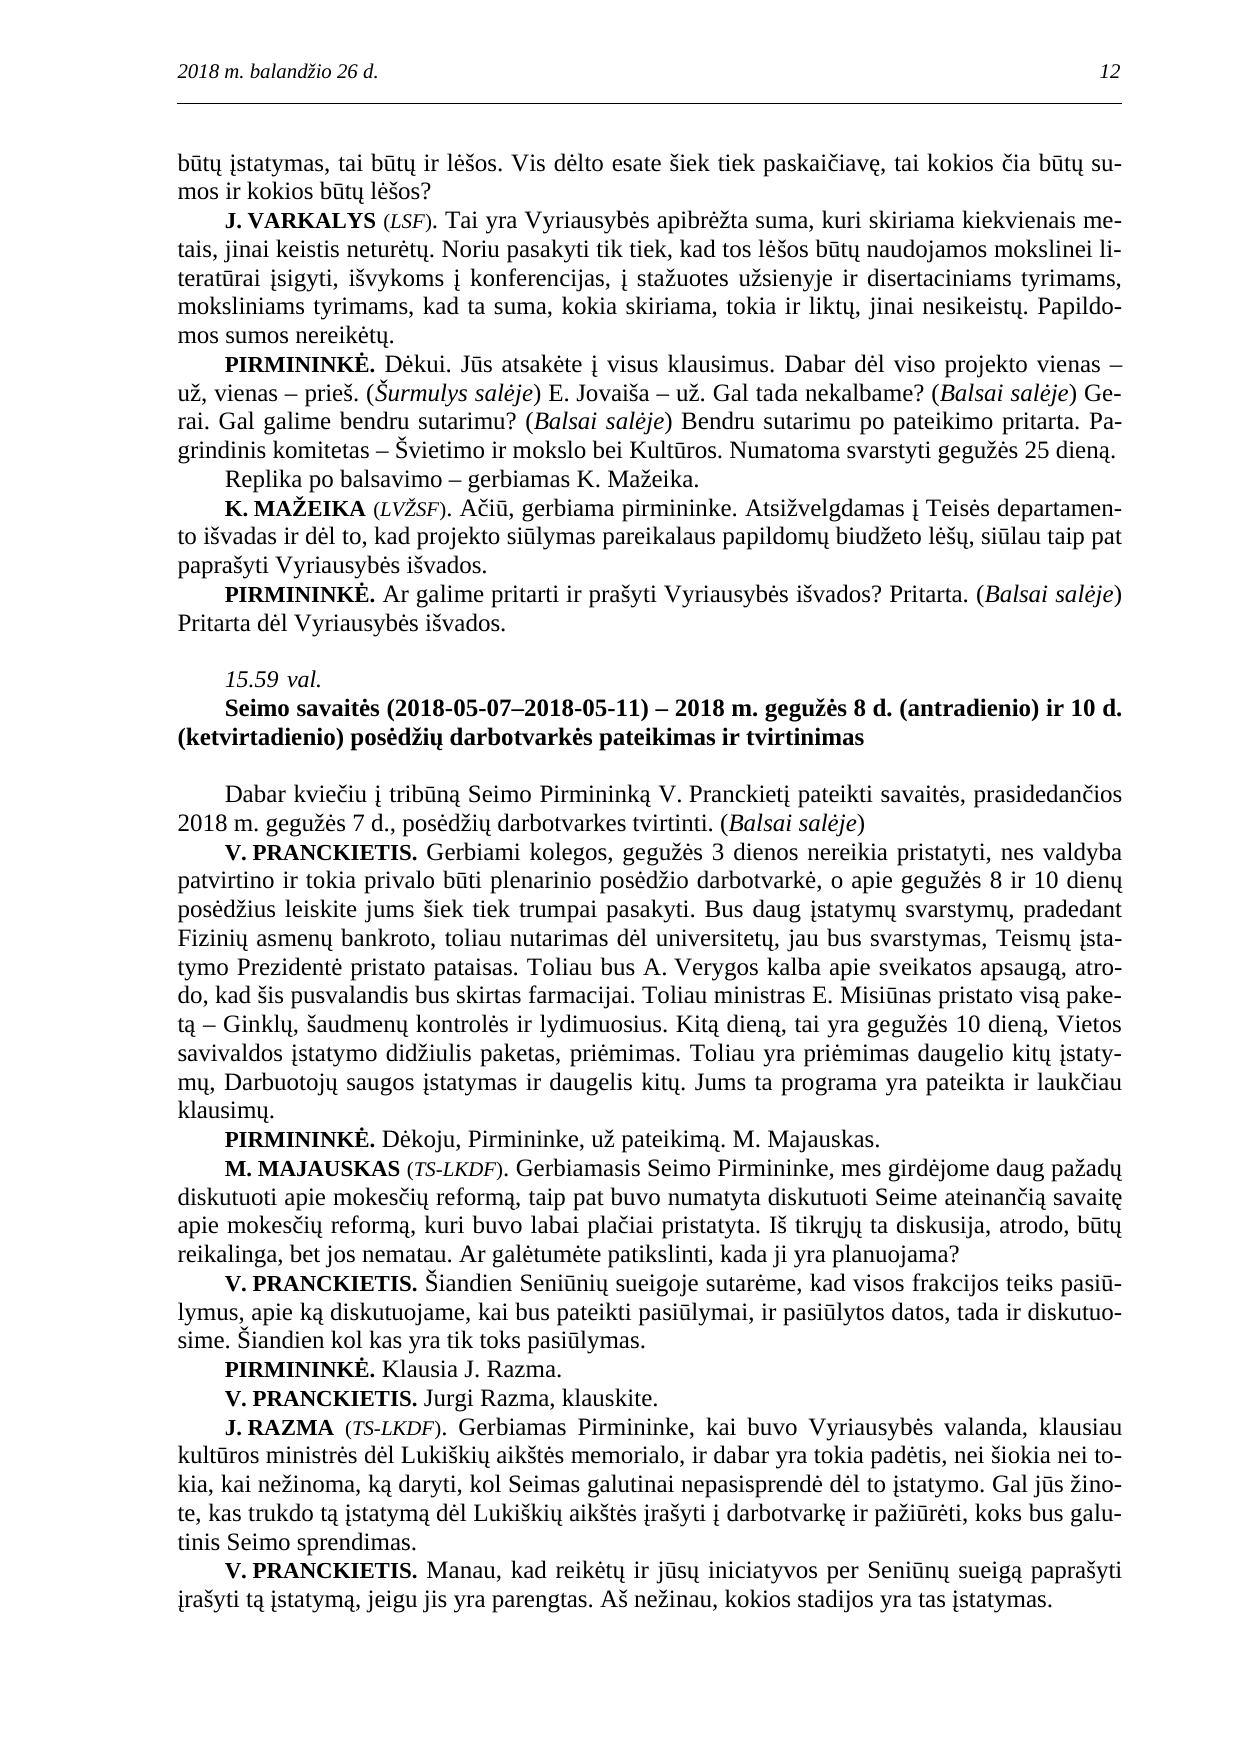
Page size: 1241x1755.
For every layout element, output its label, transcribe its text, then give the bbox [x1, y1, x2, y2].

text V. PRANCKIETIS. Ma­nau, kad rei­kė­tų ir jū­sų ini­cia­ty­vos per Se­niū­nų su­ei­gą pa­pra­šy­ti įra­šy­ti tą įsta­ty­mą, jei­gu jis yra pa­reng­tas. Aš ne­ži­nau, ko­kios sta­di­jos yra tas įsta­ty­mas. [177, 1555, 1122, 1613]
text J. VARKALYS (LSF). Tai yra Vy­riau­sy­bės api­brėž­ta su­ma, ku­ri ski­ria­ma kiek­vie­nais me­tais, ji­nai keis­tis ne­tu­rė­tų. No­riu pa­sa­ky­ti tik tiek, kad tos lė­šos bū­tų nau­do­ja­mos moks­li­nei li­te­ra­tū­rai įsi­gy­ti, iš­vy­koms į kon­fe­ren­ci­jas, į sta­žuo­tes už­sie­ny­je ir di­ser­ta­ci­niams ty­ri­mams, moks­li­niams ty­ri­mams, kad ta su­ma, ko­kia ski­ria­ma, to­kia ir lik­tų, ji­nai ne­si­keis­tų. Pa­pil­do­mos su­mos ne­rei­kė­tų. [177, 205, 1122, 349]
text J. RAZMA (TS-LKDF). Ger­bia­mas Pir­mi­nin­ke, kai bu­vo Vy­riau­sy­bės va­lan­da, klau­siau kul­tū­ros mi­nist­rės dėl Lu­kiš­kių aikš­tės me­mo­ria­lo, ir da­bar yra to­kia pa­dė­tis, nei šio­kia nei to­kia, kai ne­ži­no­ma, ką da­ry­ti, kol Sei­mas ga­lu­ti­nai nepa­si­spren­dė dėl to įsta­ty­mo. Gal jūs ži­no­te, kas truk­do tą įsta­ty­mą dėl Lu­kiš­kių aikš­tės įra­šy­ti į dar­bo­tvarkę ir pa­žiū­rė­ti, koks bus ga­lu­ti­nis Sei­mo spren­di­mas. [177, 1412, 1122, 1555]
text K. MAŽEIKA (LVŽSF). Ačiū, ger­bia­ma pir­mi­nin­ke. At­si­žvelg­da­mas į Tei­sės de­par­ta­men­to iš­va­das ir dėl to, kad pro­jek­to siū­ly­mas pa­rei­ka­laus pa­pil­do­mų biu­dže­to lė­šų, siū­lau taip pat pa­pra­šy­ti Vy­riau­sy­bės iš­va­dos. [177, 493, 1122, 579]
text V. PRANCKIETIS. Jur­gi Raz­ma, klaus­ki­te. [177, 1383, 1122, 1412]
text M. MAJAUSKAS (TS-LKDF). Ger­bia­ma­sis Sei­mo Pir­mi­nin­ke, mes gir­dė­jo­me daug pa­ža­dų dis­ku­tuo­ti apie mo­kes­čių re­for­mą, taip pat bu­vo nu­ma­ty­ta dis­ku­tuo­ti Sei­me at­ei­nan­čią sa­vai­tę apie mo­kes­čių re­for­mą, ku­ri bu­vo la­bai pla­čiai pri­sta­ty­ta. Iš tik­rų­jų ta dis­ku­si­ja, at­ro­do, bū­tų rei­ka­lin­ga, bet jos ne­ma­tau. Ar ga­lė­tu­mėte pa­tiks­lin­ti, ka­da ji yra pla­nuo­ja­ma? [177, 1153, 1122, 1268]
text Sei­mo sa­vai­tės (2018-05-07–2018-05-11) – 2018 m. ge­gu­žės 8 d. (ant­ra­die­nio) ir 10 d. (ket­vir­ta­die­nio) po­sė­džių dar­bo­tvarkės pa­tei­ki­mas ir tvir­ti­ni­mas [177, 693, 1122, 750]
text V. PRANCKIETIS. Ger­bia­mi ko­le­gos, ge­gu­žės 3 die­nos ne­rei­kia pri­sta­ty­ti, nes val­dy­ba pa­tvir­ti­no ir to­kia pri­va­lo bū­ti ple­na­ri­nio po­sė­džio dar­bo­tvarkė, o apie ge­gu­žės 8 ir 10 die­nų po­sė­džius leis­ki­te jums šiek tiek trum­pai pa­sa­ky­ti. Bus daug įsta­ty­mų svars­ty­mų, pra­de­dant Fi­zi­nių as­me­nų ban­kro­to, to­liau nu­ta­ri­mas dėl uni­ver­si­te­tų, jau bus svars­ty­mas, Teis­mų įsta­tymo Pre­zi­den­tė pri­sta­to pa­tai­sas. To­liau bus A. Ve­ry­gos kal­ba apie svei­ka­tos ap­sau­gą, at­ro­do, kad šis pus­va­lan­dis bus skir­tas far­ma­ci­jai. To­liau mi­nist­ras E. Mi­siū­nas pri­sta­to vi­są pa­ke­tą – Gin­klų, šaud­me­nų kon­tro­lės ir ly­di­muo­sius. Ki­tą die­ną, tai yra ge­gu­žės 10 die­ną, Vie­tos sa­vi­val­dos įsta­ty­mo di­džiu­lis pa­ke­tas, pri­ėmi­mas. To­liau yra pri­ėmi­mas dau­ge­lio ki­tų įsta­ty­mų, Dar­buo­to­jų sau­gos įsta­ty­mas ir dau­ge­lis ki­tų. Jums ta pro­gra­ma yra pa­teik­ta ir lauk­čiau klau­si­mų. [177, 837, 1122, 1124]
text bū­tų įsta­ty­mas, tai bū­tų ir lė­šos. Vis dėl­to esa­te šiek tiek pa­skai­čia­vę, tai ko­kios čia bū­tų su­mos ir ko­kios bū­tų lė­šos? [177, 148, 1122, 205]
text PIRMININKĖ. Dė­ko­ju, Pir­mi­nin­ke, už pa­tei­ki­mą. M. Ma­jaus­kas. [177, 1124, 1122, 1153]
text 15.59 val. [224, 665, 1122, 693]
text PIRMININKĖ. Ar ga­li­me pri­tar­ti ir pra­šy­ti Vy­riau­sy­bės iš­va­dos? Pri­tar­ta. (Bal­sai sa­lė­je) Pri­tar­ta dėl Vy­riau­sy­bės iš­va­dos. [177, 579, 1122, 636]
text PIRMININKĖ. Dė­kui. Jūs at­sa­kė­te į vi­sus klau­si­mus. Da­bar dėl vi­so pro­jek­to vie­nas – už, vie­nas – prieš. (Šur­mu­lys sa­lė­je) E. Jo­vai­ša – už. Gal ta­da ne­kal­ba­me? (Bal­sai sa­lė­je) Ge­rai. Gal ga­li­me ben­dru su­ta­ri­mu? (Bal­sai sa­lė­je) Ben­dru su­ta­ri­mu po pa­tei­ki­mo pri­tar­ta. Pa­grin­di­nis ko­mi­te­tas – Švie­ti­mo ir moks­lo bei Kul­tū­ros. Nu­ma­to­ma svars­ty­ti ge­gu­žės 25 die­ną. [177, 349, 1122, 464]
text PIRMININKĖ. Klau­sia J. Raz­ma. [177, 1354, 1122, 1383]
text Re­pli­ka po bal­sa­vi­mo – ger­bia­mas K. Ma­žei­ka. [177, 464, 1122, 493]
text V. PRANCKIETIS. Šian­dien Se­niū­nių su­ei­go­je su­ta­rė­me, kad vi­sos frak­ci­jos teiks pa­siū­ly­mus, apie ką dis­ku­tuo­ja­me, kai bus pa­teik­ti pa­siū­ly­mai, ir pa­siū­ly­tos da­tos, ta­da ir dis­ku­tuo­si­me. Šian­dien kol kas yra tik toks pa­siū­ly­mas. [177, 1268, 1122, 1354]
text Da­bar kvie­čiu į tri­bū­ną Sei­mo Pir­mi­nin­ką V. Pranc­kie­tį pa­teik­ti sa­vai­tės, pra­si­de­dan­čios 2018 m. ge­gu­žės 7 d., po­sė­džių dar­bo­tvarkes tvir­tin­ti. (Bal­sai sa­lė­je) [177, 779, 1122, 837]
